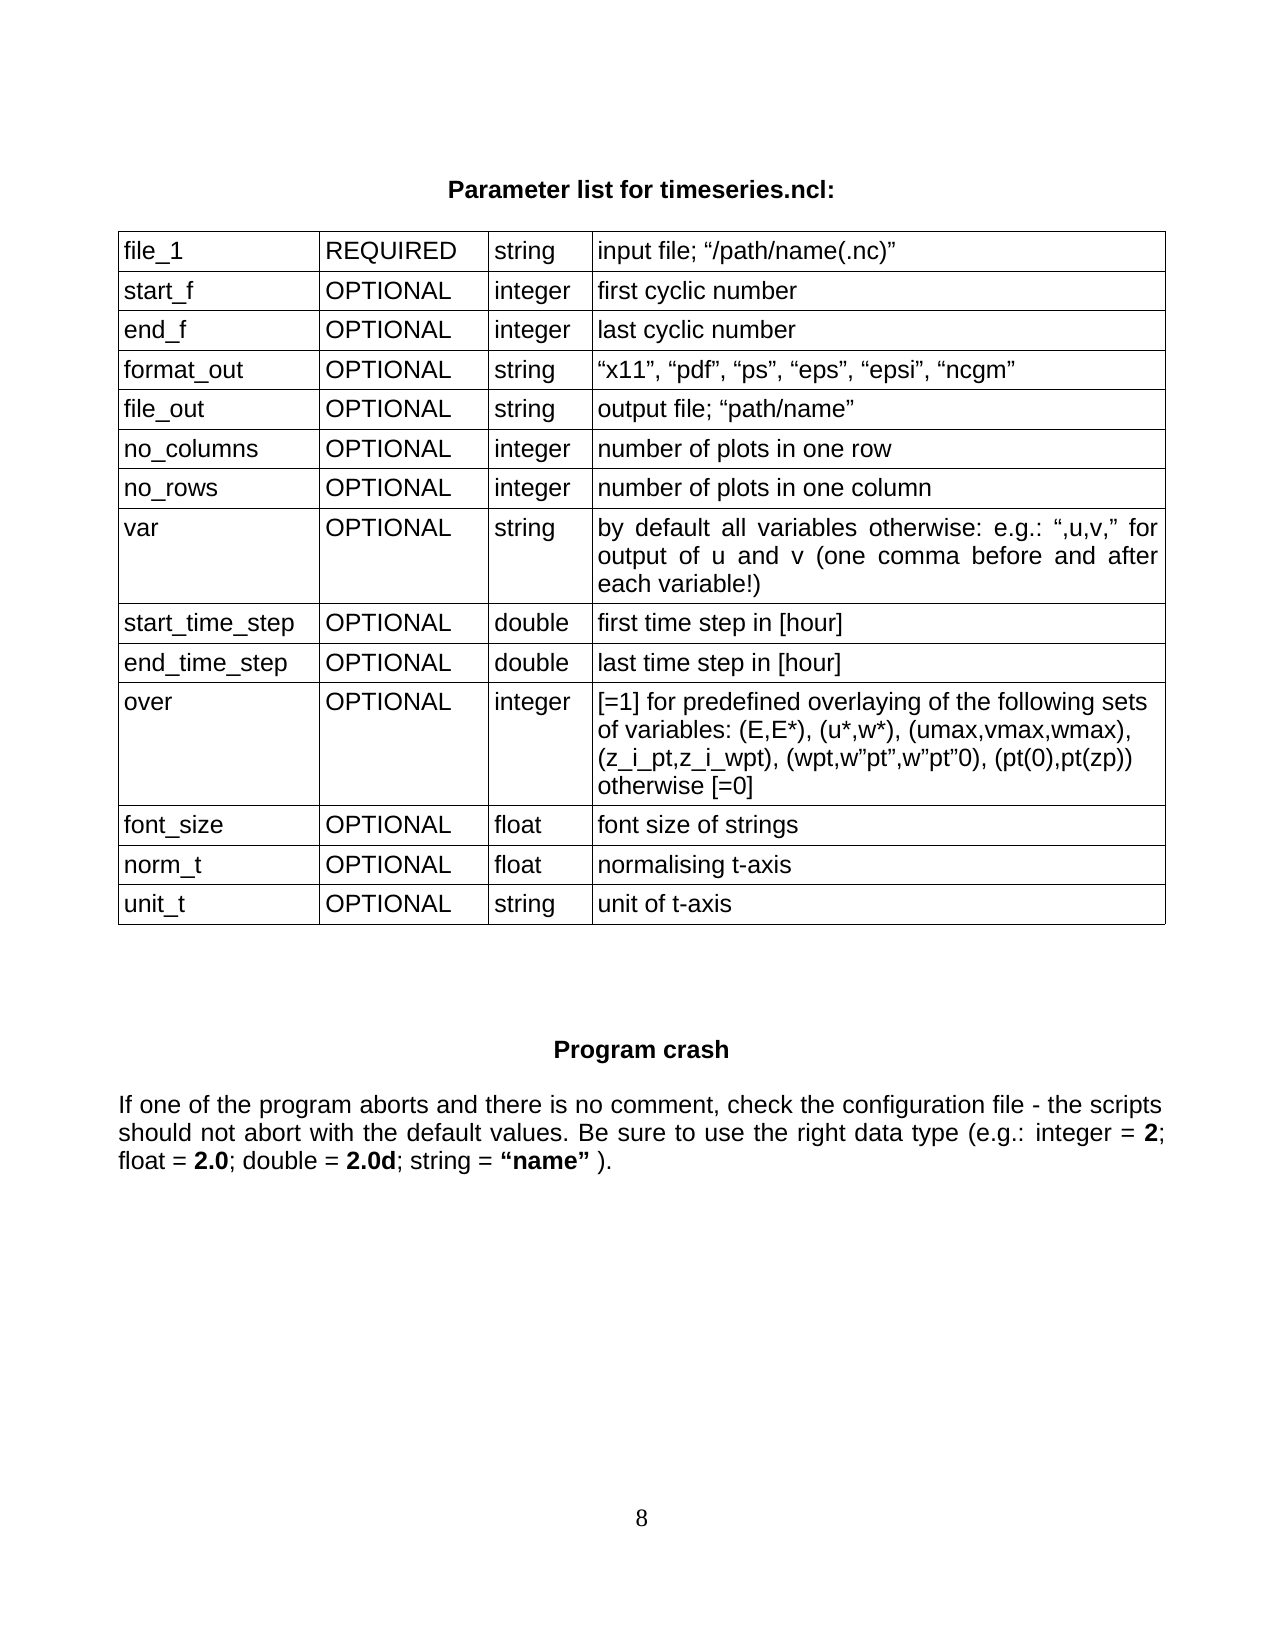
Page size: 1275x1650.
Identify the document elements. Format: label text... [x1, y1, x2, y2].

table_cell by default all variables otherwise: e.g.: “,u,v,” for output of u and v (one comma before and after each variable!) [593, 509, 1165, 603]
table_cell normalising t-axis [593, 846, 1165, 884]
table_cell OPTIONAL [320, 390, 488, 429]
table_cell float [489, 846, 592, 884]
table_cell OPTIONAL [320, 885, 488, 924]
table_cell first cyclic number [593, 272, 1165, 310]
table_cell integer [489, 469, 592, 508]
table_cell string [489, 885, 592, 924]
table_cell norm_t [119, 846, 319, 884]
table_cell OPTIONAL [320, 644, 488, 682]
table_cell start_time_step [119, 604, 319, 642]
table_cell float [489, 806, 592, 845]
table_cell last time step in [hour] [593, 644, 1165, 682]
table_cell start_f [119, 272, 319, 310]
table_header file_1 [119, 232, 319, 271]
table_cell string [489, 390, 592, 429]
table_cell last cyclic number [593, 311, 1165, 350]
table_cell [=1] for predefined overlaying of the following sets of variables: (E,E*), (u*,w*), (umax,vmax,wmax), (z_i_pt,z_i_wpt), (wpt,w”pt”,w”pt”0), (pt(0),pt(zp)) otherwise [=0] [593, 683, 1165, 805]
table_cell double [489, 644, 592, 682]
table_cell OPTIONAL [320, 430, 488, 468]
table_cell font size of strings [593, 806, 1165, 845]
table_cell OPTIONAL [320, 806, 488, 845]
table_cell number of plots in one column [593, 469, 1165, 508]
table_cell OPTIONAL [320, 683, 488, 805]
text If one of the program aborts and there is no comment, check the configuration file - the scripts should not abort with the default values. Be sure to use the right data type (e.g.: integer = 2; float = 2.0; double = 2.0d; string = “name” ). [118, 1091, 1165, 1175]
table_cell file_out [119, 390, 319, 429]
table_cell unit of t-axis [593, 885, 1165, 924]
table_cell integer [489, 430, 592, 468]
table_cell string [489, 509, 592, 603]
table_cell end_f [119, 311, 319, 350]
table_cell OPTIONAL [320, 509, 488, 603]
table_cell “x11”, “pdf”, “ps”, “eps”, “epsi”, “ncgm” [593, 351, 1165, 389]
table_cell number of plots in one row [593, 430, 1165, 468]
table_cell OPTIONAL [320, 469, 488, 508]
text Parameter list for timeseries.ncl: [118, 176, 1165, 203]
table_cell format_out [119, 351, 319, 389]
table_cell output file; “path/name” [593, 390, 1165, 429]
table_cell no_rows [119, 469, 319, 508]
table_cell var [119, 509, 319, 603]
table_cell no_columns [119, 430, 319, 468]
table_cell double [489, 604, 592, 642]
table_cell over [119, 683, 319, 805]
table_cell end_time_step [119, 644, 319, 682]
text Program crash [118, 1035, 1165, 1063]
table_header input file; “/path/name(.nc)” [593, 232, 1165, 271]
table_header REQUIRED [320, 232, 488, 271]
table_cell OPTIONAL [320, 311, 488, 350]
table_cell OPTIONAL [320, 604, 488, 642]
table_cell unit_t [119, 885, 319, 924]
table_header string [489, 232, 592, 271]
table_cell integer [489, 683, 592, 805]
table_cell font_size [119, 806, 319, 845]
table_cell integer [489, 311, 592, 350]
table_cell OPTIONAL [320, 351, 488, 389]
table_cell string [489, 351, 592, 389]
table_cell OPTIONAL [320, 272, 488, 310]
table_cell OPTIONAL [320, 846, 488, 884]
table_cell integer [489, 272, 592, 310]
table_cell first time step in [hour] [593, 604, 1165, 642]
